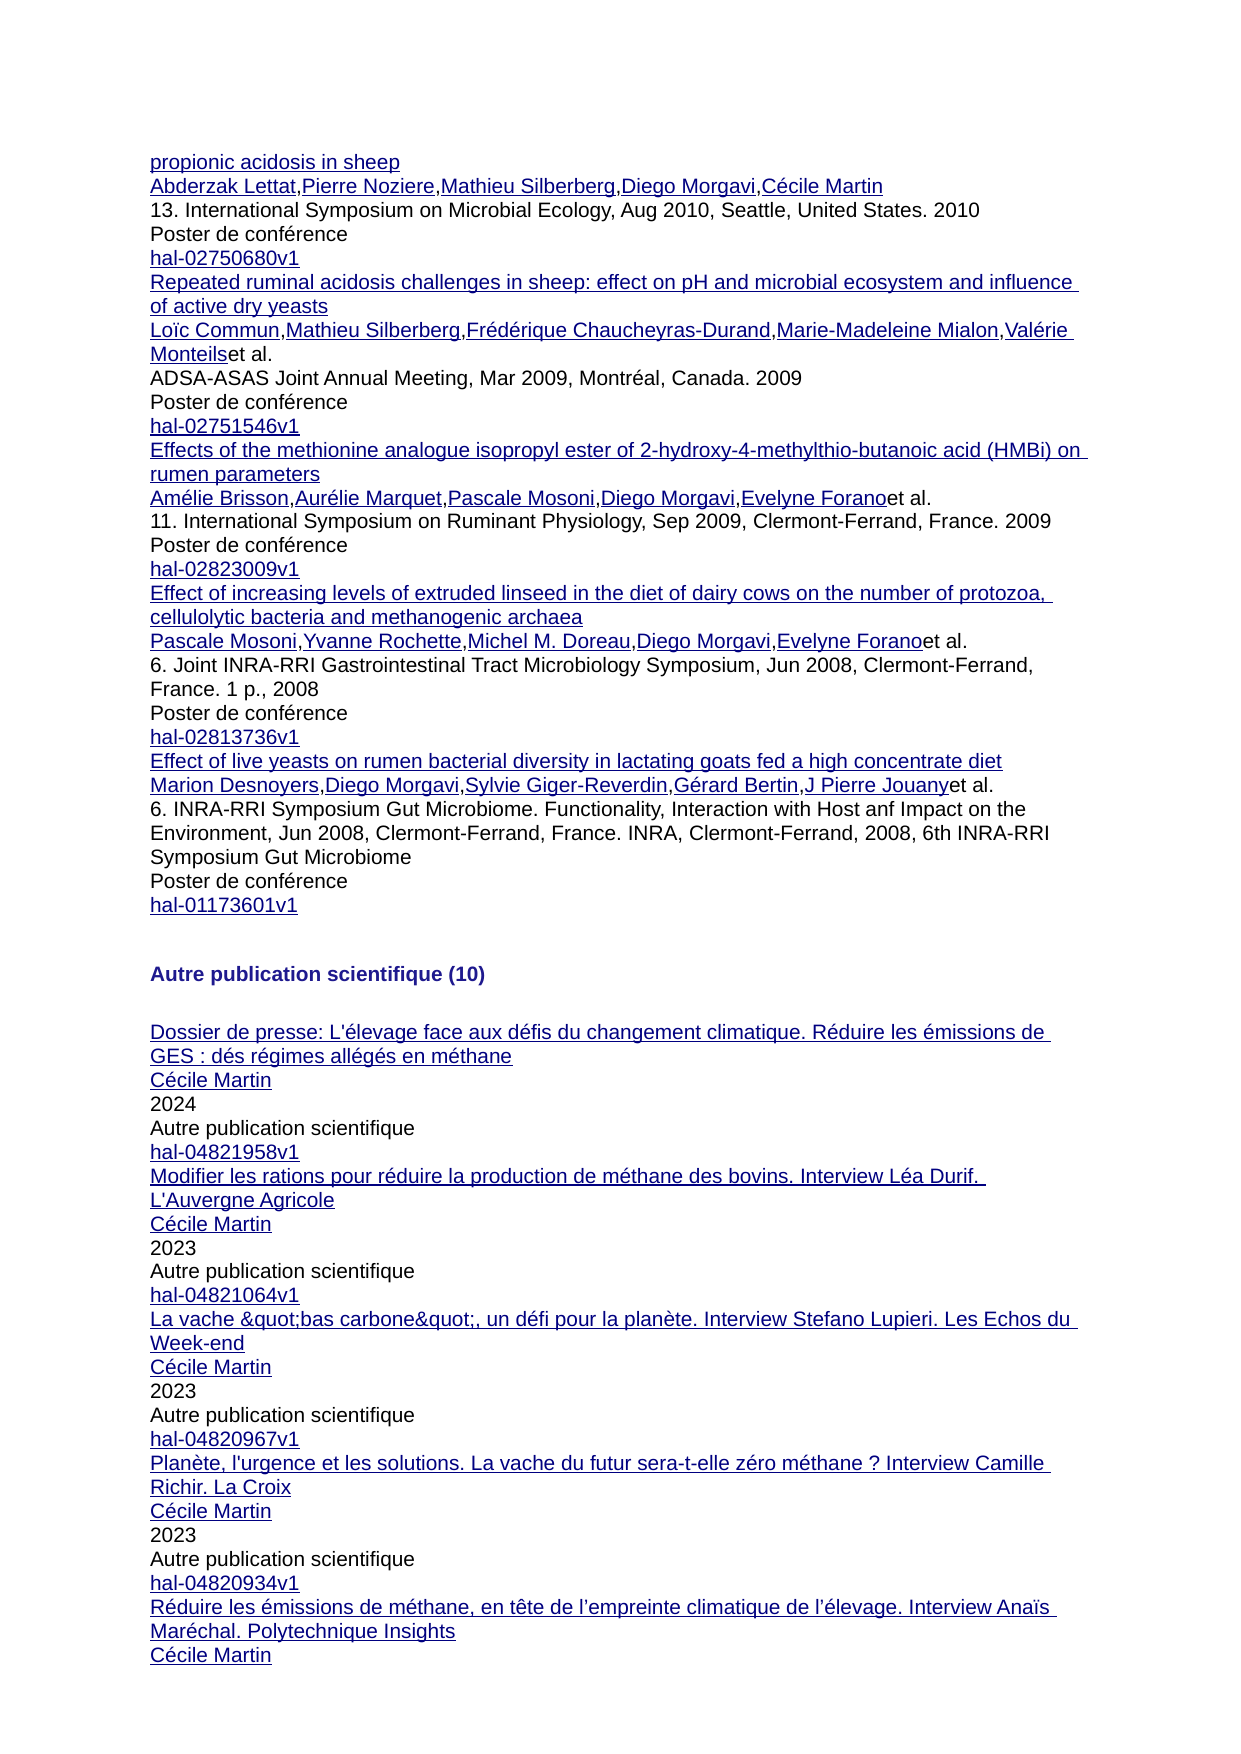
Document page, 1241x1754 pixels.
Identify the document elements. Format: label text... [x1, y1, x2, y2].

table_cell La vache &quot;bas carbone&quot;, un défi pour la planète. Interview Stefano Lupieri. Les Echos du Week-end Cécile Martin 2023 Autre publication scientifique hal-04820967v1 [150, 1307, 1090, 1451]
table_cell Effect of increasing levels of extruded linseed in the diet of dairy cows on the number of protozoa, cellulolytic bacteria and methanogenic archaea Pascale Mosoni,Yvanne Rochette,Michel M. Doreau,Diego Morgavi,Evelyne Foranoet al. 6. Joint INRA-RRI Gastrointestinal Tract Microbiology Symposium, Jun 2008, Clermont-Ferrand, France. 1 p., 2008 Poster de conférence hal-02813736v1 [150, 581, 1090, 749]
table_cell Repeated ruminal acidosis challenges in sheep: effect on pH and microbial ecosystem and influence of active dry yeasts Loïc Commun,Mathieu Silberberg,Frédérique Chaucheyras-Durand,Marie-Madeleine Mialon,Valérie Monteilset al. ADSA-ASAS Joint Annual Meeting, Mar 2009, Montréal, Canada. 2009 Poster de conférence hal-02751546v1 [150, 270, 1090, 437]
table_header Dossier de presse: L'élevage face aux défis du changement climatique. Réduire les émissions de GES : dés régimes allégés en méthane Cécile Martin 2024 Autre publication scientifique hal-04821958v1 [150, 1020, 1090, 1163]
subtitle Autre publication scientifique (10) [150, 961, 1090, 985]
table_cell propionic acidosis in sheep Abderzak Lettat,Pierre Noziere,Mathieu Silberberg,Diego Morgavi,Cécile Martin 13. International Symposium on Microbial Ecology, Aug 2010, Seattle, United States. 2010 Poster de conférence hal-02750680v1 [150, 150, 1090, 270]
table_cell Effect of live yeasts on rumen bacterial diversity in lactating goats fed a high concentrate diet Marion Desnoyers,Diego Morgavi,Sylvie Giger-Reverdin,Gérard Bertin,J Pierre Jouanyet al. 6. INRA-RRI Symposium Gut Microbiome. Functionality, Interaction with Host anf Impact on the Environment, Jun 2008, Clermont-Ferrand, France. INRA, Clermont-Ferrand, 2008, 6th INRA-RRI Symposium Gut Microbiome Poster de conférence hal-01173601v1 [150, 749, 1090, 917]
table_cell Modifier les rations pour réduire la production de méthane des bovins. Interview Léa Durif. L'Auvergne Agricole Cécile Martin 2023 Autre publication scientifique hal-04821064v1 [150, 1164, 1090, 1307]
table_cell Réduire les émissions de méthane, en tête de l’empreinte climatique de l’élevage. Interview Anaïs Maréchal. Polytechnique Insights Cécile Martin [150, 1595, 1090, 1667]
table_cell Effects of the methionine analogue isopropyl ester of 2-hydroxy-4-methylthio-butanoic acid (HMBi) on rumen parameters Amélie Brisson,Aurélie Marquet,Pascale Mosoni,Diego Morgavi,Evelyne Foranoet al. 11. International Symposium on Ruminant Physiology, Sep 2009, Clermont-Ferrand, France. 2009 Poster de conférence hal-02823009v1 [150, 438, 1090, 581]
table_cell Planète, l'urgence et les solutions. La vache du futur sera-t-elle zéro méthane ? Interview Camille Richir. La Croix Cécile Martin 2023 Autre publication scientifique hal-04820934v1 [150, 1451, 1090, 1595]
